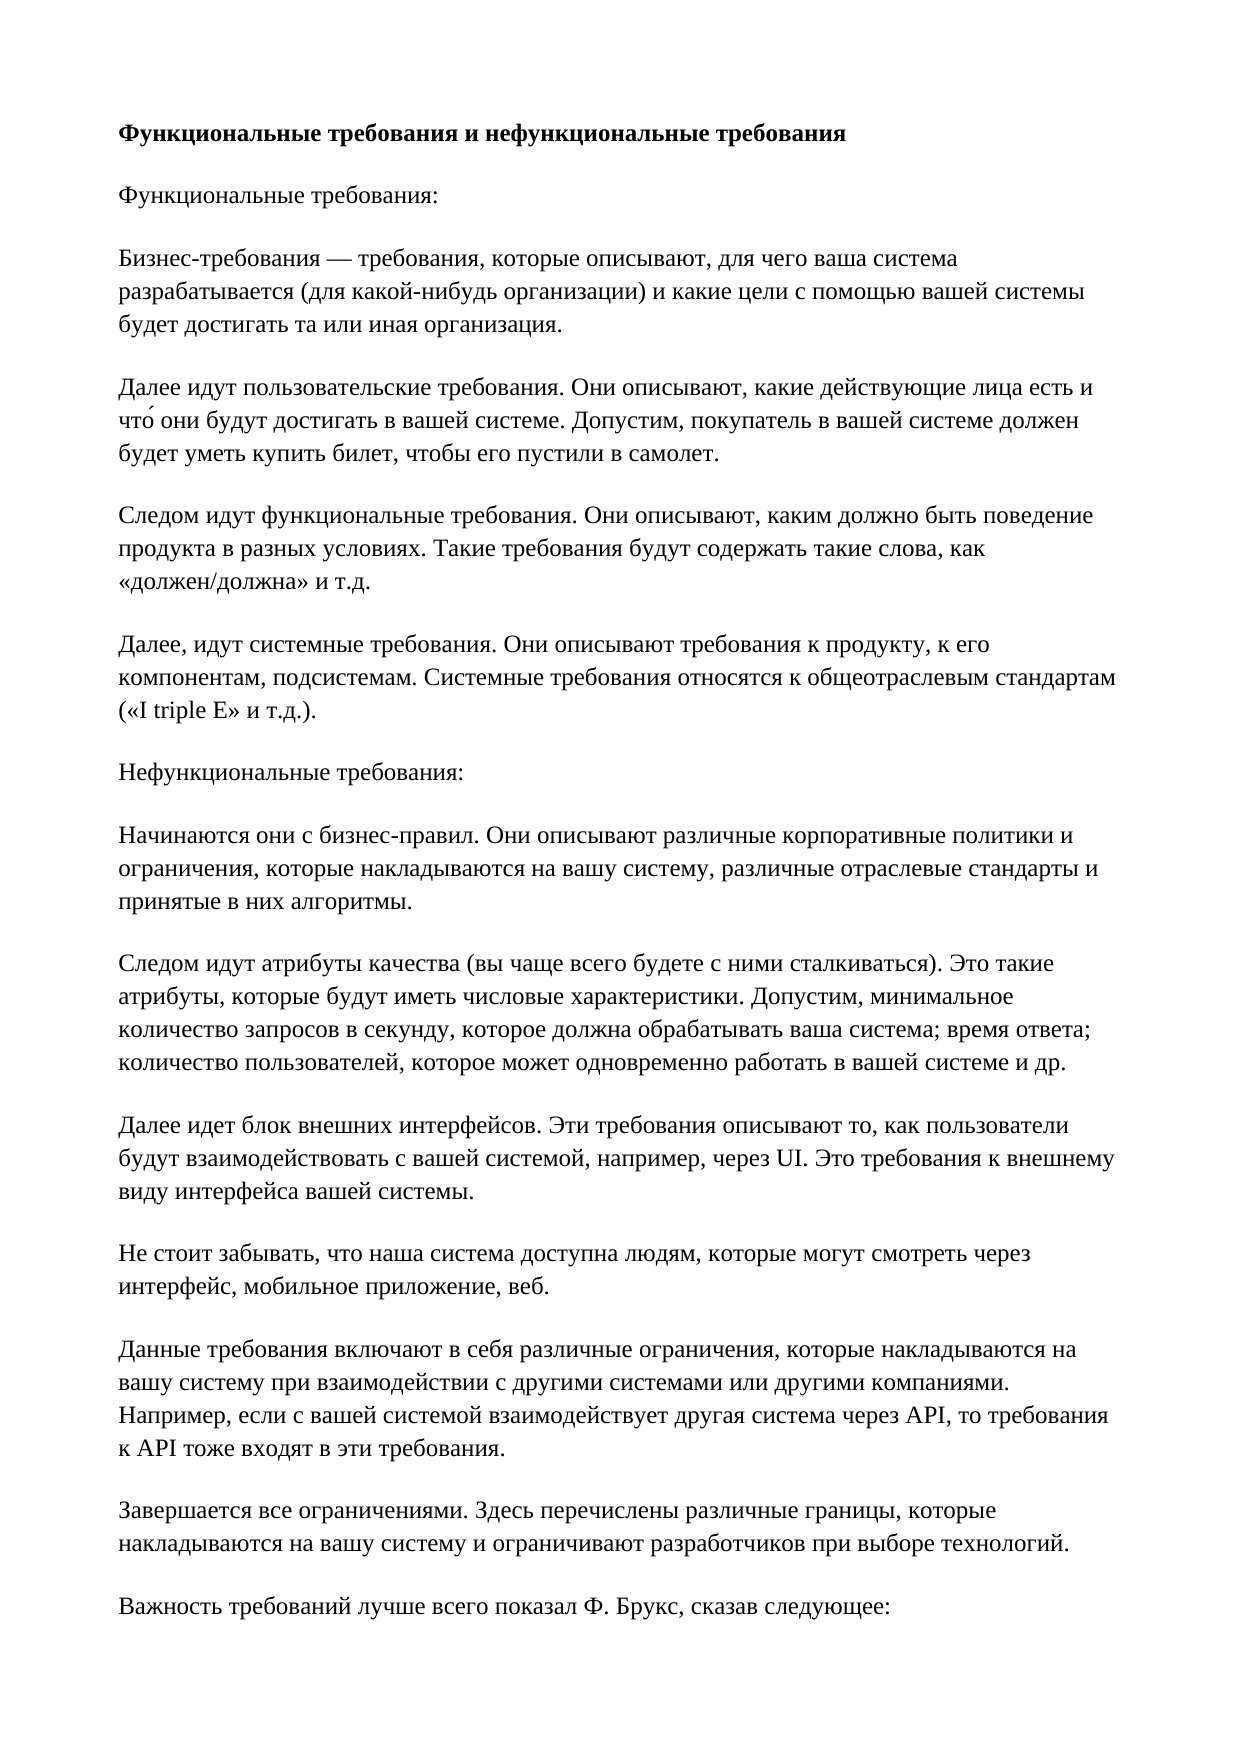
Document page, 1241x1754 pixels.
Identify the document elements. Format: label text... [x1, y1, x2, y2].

text Не стоит забывать, что наша система доступна людям, которые могут смотреть через интерфейс, мобильное приложение, веб. [118, 1238, 1122, 1300]
text Следом идут атрибуты качества (вы чаще всего будете с ними сталкиваться). Это такие атрибуты, которые будут иметь числовые характеристики. Допустим, минимальное количество запросов в секунду, которое должна обрабатывать ваша система; время ответа; количество пользователей, которое может одновременно работать в вашей системе и др. [118, 948, 1122, 1076]
text Далее идет блок внешних интерфейсов. Эти требования описывают то, как пользователи будут взаимодействовать с вашей системой, например, через UI. Это требования к внешнему виду интерфейса вашей системы. [118, 1110, 1122, 1205]
text Функциональные требования и нефункциональные требования [118, 118, 1122, 147]
text Важность требований лучше всего показал Ф. Брукс, сказав следующее: [118, 1591, 1122, 1620]
text Нефункциональные требования: [118, 757, 1122, 786]
text Начинаются они с бизнес-правил. Они описывают различные корпоративные политики и ограничения, которые накладываются на вашу систему, различные отраслевые стандарты и принятые в них алгоритмы. [118, 820, 1122, 914]
text Далее идут пользовательские требования. Они описывают, какие действующие лица есть и что́ они будут достигать в вашей системе. Допустим, покупатель в вашей системе должен будет уметь купить билет, чтобы его пустили в самолет. [118, 372, 1122, 466]
text Завершается все ограничениями. Здесь перечислены различные границы, которые накладываются на вашу систему и ограничивают разработчиков при выборе технологий. [118, 1496, 1122, 1557]
text Следом идут функциональные требования. Они описывают, каким должно быть поведение продукта в разных условиях. Такие требования будут содержать такие слова, как «должен/должна» и т.д. [118, 500, 1122, 595]
text Далее, идут системные требования. Они описывают требования к продукту, к его компонентам, подсистемам. Системные требования относятся к общеотраслевым стандартам («I triple E» и т.д.). [118, 629, 1122, 723]
text Бизнес-требования — требования, которые описывают, для чего ваша система разрабатывается (для какой-нибудь организации) и какие цели с помощью вашей системы будет достигать та или иная организация. [118, 243, 1122, 338]
text Функциональные требования: [118, 181, 1122, 209]
text Данные требования включают в себя различные ограничения, которые накладываются на вашу систему при взаимодействии с другими системами или другими компаниями. Например, если с вашей системой взаимодействует другая система через API, то требования к API тоже входят в эти требования. [118, 1334, 1122, 1462]
